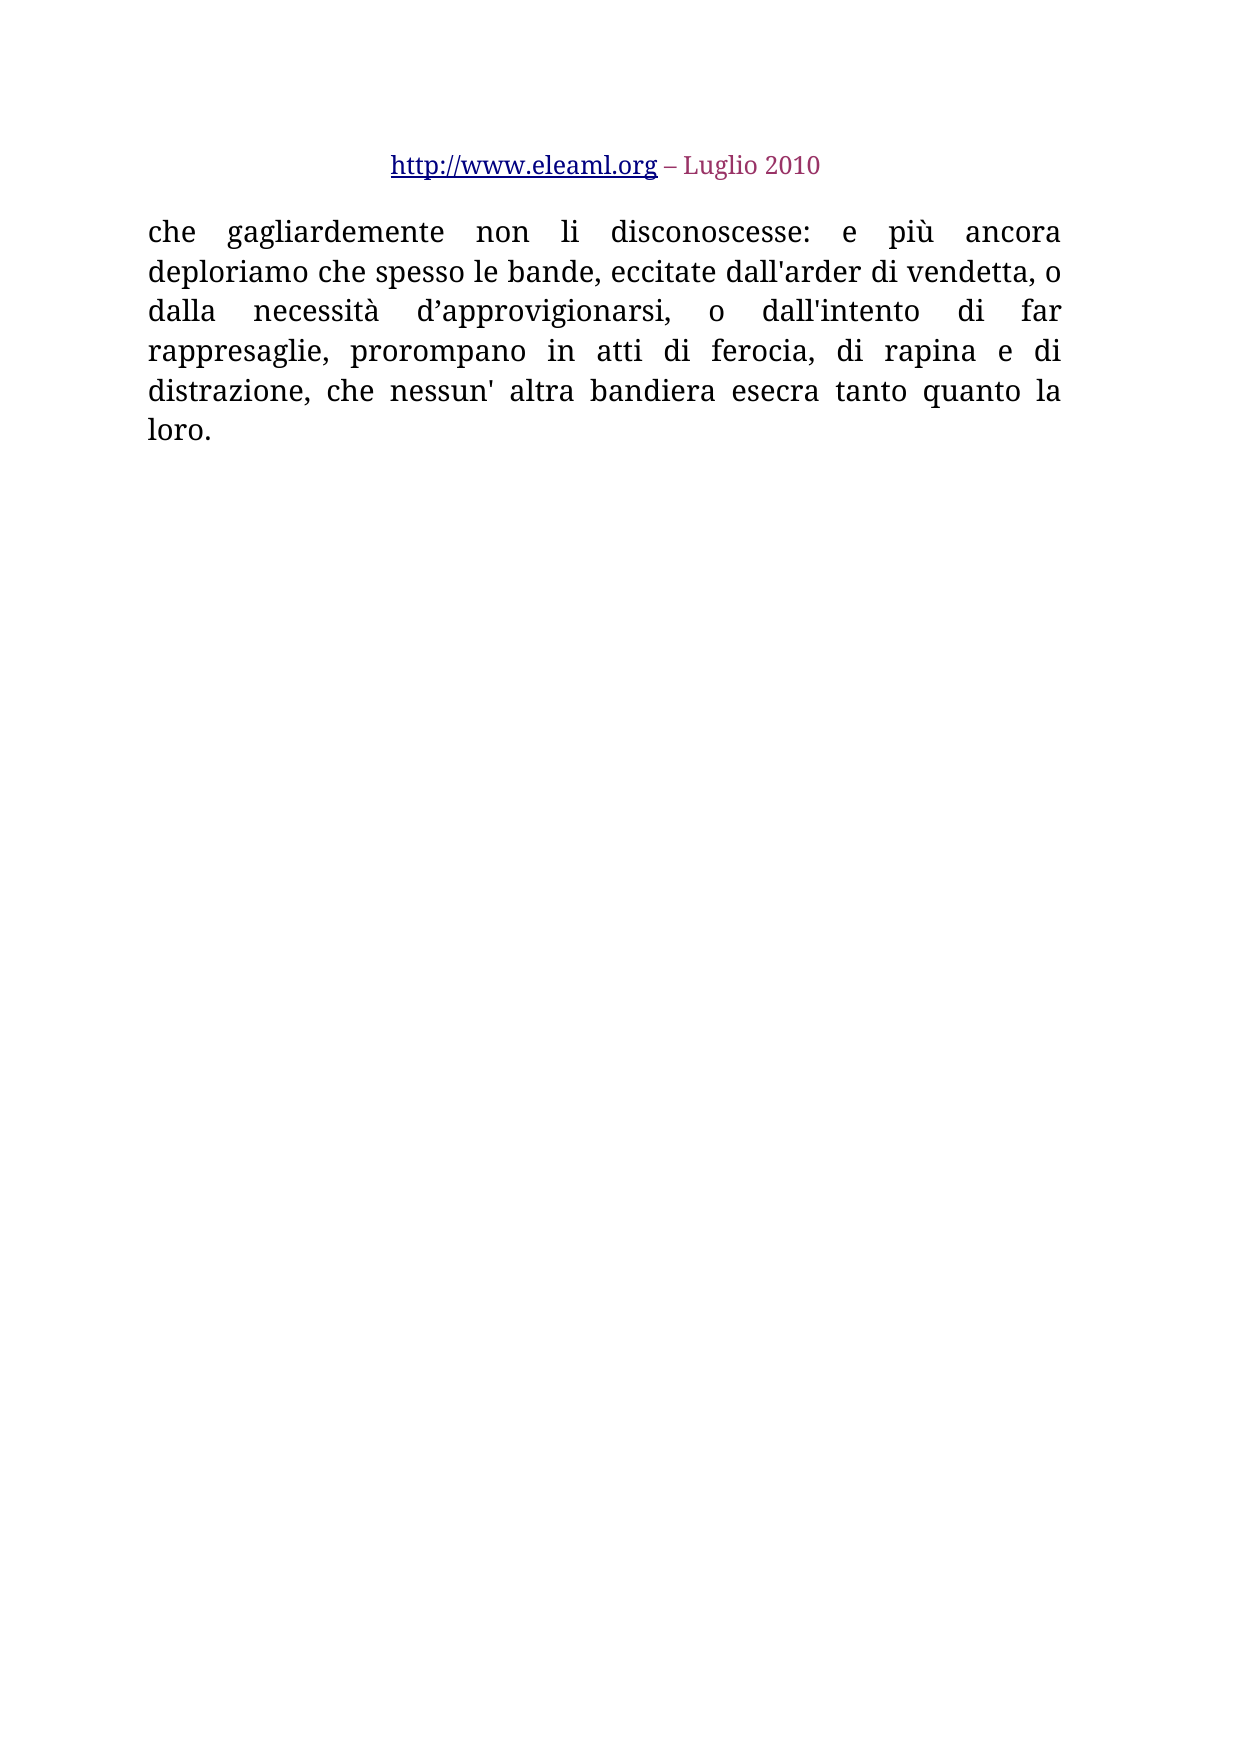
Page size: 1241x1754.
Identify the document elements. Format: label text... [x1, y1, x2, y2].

text che gagliardemente non li disconoscesse: e più ancora deploriamo che spesso le bande, eccitate dall'arder di vendetta, o dalla necessità d’approvigionarsi, o dall'intento di far rappresaglie, prorompano in atti di ferocia, di rapina e di distrazione, che nessun' altra bandiera esecra tanto quanto la loro. [148, 211, 1063, 449]
